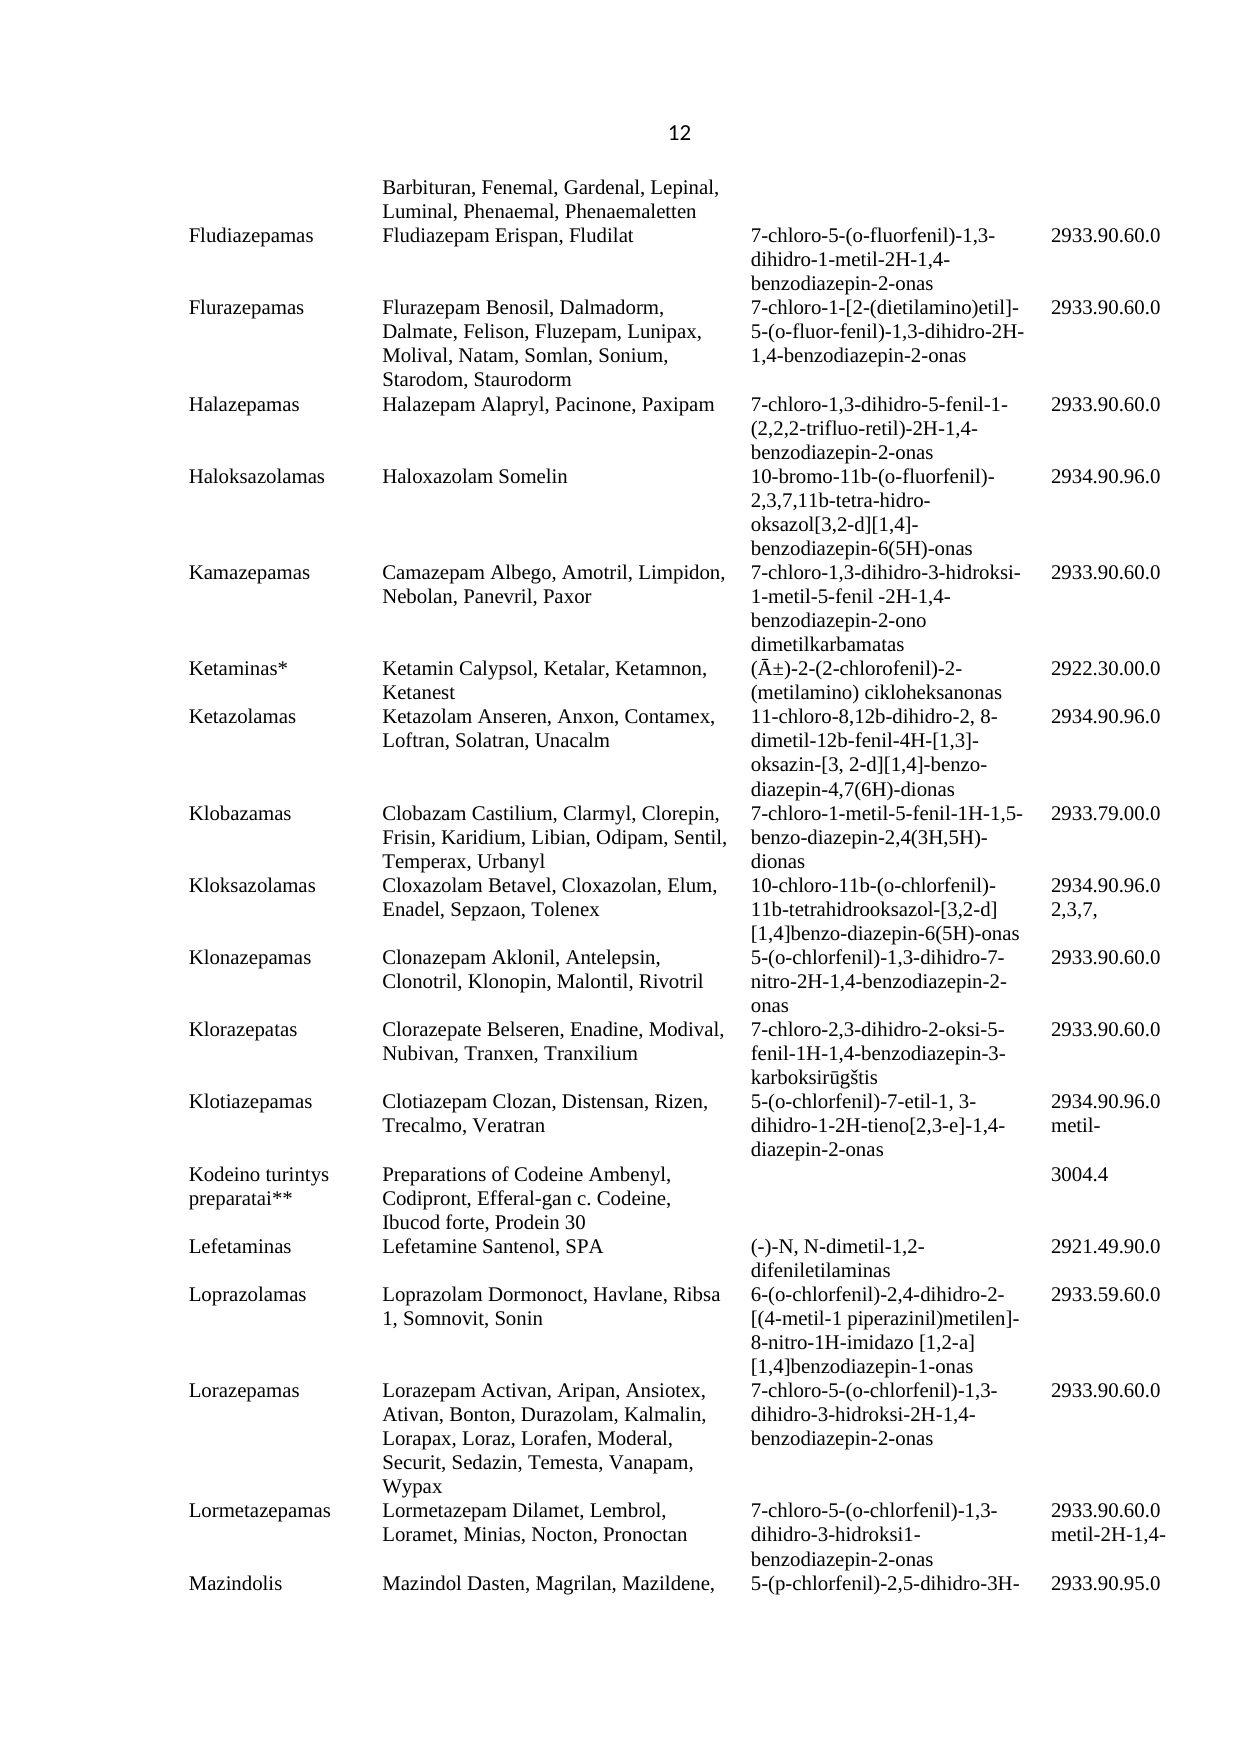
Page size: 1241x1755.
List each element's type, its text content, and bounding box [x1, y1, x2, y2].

table_cell Lormetazepamas [177, 1498, 371, 1571]
table_cell Lorazepam Activan, Aripan, Ansiotex, Ativan, Bonton, Durazolam, Kalmalin, Lorapax, Loraz, Lorafen, Moderal, Securit, Sedazin, Temesta, Vanapam, Wypax [371, 1378, 739, 1498]
table_cell 10-bromo-11b-(o-fluorfenil)-2,3,7,11b-tetra-hidro-oksazol[3,2-d][1,4]-benzodiazepin-6(5H)-onas [739, 464, 1039, 560]
table_cell Cloxazolam Betavel, Cloxazolan, Elum, Enadel, Sepzaon, Tolenex [371, 873, 739, 945]
table_cell Fludiazepam Erispan, Fludilat [371, 223, 739, 295]
table_cell 7-chloro-1,3-dihidro-5-fenil-1-(2,2,2-trifluo-retil)-2H-1,4-benzodiazepin-2-onas [739, 391, 1039, 464]
table_cell Loprazolam Dormonoct, Havlane, Ribsa 1, Somnovit, Sonin [371, 1282, 739, 1378]
table_cell Flurazepam Benosil, Dalmadorm, Dalmate, Felison, Fluzepam, Lunipax, Molival, Natam, Somlan, Sonium, Starodom, Staurodorm [371, 295, 739, 391]
table_cell 2922.30.00.0 [1040, 656, 1181, 704]
table_cell Ketazolamas [177, 704, 371, 801]
table_cell 2933.90.60.0 [1040, 223, 1181, 295]
table_cell 10-chloro-11b-(o-chlorfenil)-11b-tetrahidrooksazol-[3,2-d][1,4]benzo-diazepin-6(5H)-onas [739, 873, 1039, 945]
table_cell 7-chloro-1-[2-(dietilamino)etil]-5-(o-fluor-fenil)-1,3-dihidro-2H-1,4-benzodiazepin-2-onas [739, 295, 1039, 391]
table_cell 2933.90.60.0 [1040, 295, 1181, 391]
table_cell (Ā±)-2-(2-chlorofenil)-2-(metilamino) cikloheksanonas [739, 656, 1039, 704]
table_cell Clorazepate Belseren, Enadine, Modival, Nubivan, Tranxen, Tranxilium [371, 1017, 739, 1089]
table_cell Clonazepam Aklonil, Antelepsin, Clonotril, Klonopin, Malontil, Rivotril [371, 945, 739, 1017]
table_cell [1040, 175, 1181, 223]
table_cell 7-chloro-1,3-dihidro-3-hidroksi-1-metil-5-fenil -2H-1,4-benzodiazepin-2-ono dimetilkarbamatas [739, 560, 1039, 656]
table_cell Flurazepamas [177, 295, 371, 391]
table_cell Mazindol Dasten, Magrilan, Mazildene, [371, 1571, 739, 1594]
table_cell Clobazam Castilium, Clarmyl, Clorepin, Frisin, Karidium, Libian, Odipam, Sentil, Temperax, Urbanyl [371, 801, 739, 873]
table_cell 2933.90.60.0 [1040, 1017, 1181, 1089]
table_cell 2934.90.96.0 metil- [1040, 1089, 1181, 1161]
table_cell Ketazolam Anseren, Anxon, Contamex, Loftran, Solatran, Unacalm [371, 704, 739, 801]
table_cell Lefetaminas [177, 1234, 371, 1282]
table_cell Kodeino turintys preparatai** [177, 1161, 371, 1234]
table_cell 2934.90.96.0 [1040, 464, 1181, 560]
table_cell [739, 1161, 1039, 1234]
table_cell 5-(p-chlorfenil)-2,5-dihidro-3H- [739, 1571, 1039, 1594]
table_cell Loprazolamas [177, 1282, 371, 1378]
table_cell 7-chloro-2,3-dihidro-2-oksi-5-fenil-1H-1,4-benzodiazepin-3-karboksirūgštis [739, 1017, 1039, 1089]
table_cell 11-chloro-8,12b-dihidro-2, 8-dimetil-12b-fenil-4H-[1,3]-oksazin-[3, 2-d][1,4]-benzo-diazepin-4,7(6H)-dionas [739, 704, 1039, 801]
table_cell 5-(o-chlorfenil)-1,3-dihidro-7-nitro-2H-1,4-benzodiazepin-2-onas [739, 945, 1039, 1017]
table_cell 2933.90.60.0 [1040, 1378, 1181, 1498]
table_cell 2933.90.60.0 metil-2H-1,4- [1040, 1498, 1181, 1571]
table_cell Fludiazepamas [177, 223, 371, 295]
table_cell 2934.90.96.0 2,3,7, [1040, 873, 1181, 945]
table_cell Lorazepamas [177, 1378, 371, 1498]
table_cell Lefetamine Santenol, SPA [371, 1234, 739, 1282]
table_cell Klotiazepamas [177, 1089, 371, 1161]
table_cell 2933.90.60.0 [1040, 391, 1181, 464]
table_cell Haloxazolam Somelin [371, 464, 739, 560]
table_cell 3004.4 [1040, 1161, 1181, 1234]
table_cell 2934.90.96.0 [1040, 704, 1181, 801]
table_cell 2933.90.60.0 [1040, 945, 1181, 1017]
table_cell 2933.90.60.0 [1040, 560, 1181, 656]
table_cell 5-(o-chlorfenil)-7-etil-1, 3-dihidro-1-2H-tieno[2,3-e]-1,4-diazepin-2-onas [739, 1089, 1039, 1161]
table_cell [177, 175, 371, 223]
table_cell [739, 175, 1039, 223]
table_cell 2933.90.95.0 [1040, 1571, 1181, 1594]
table_cell Ketamin Calypsol, Ketalar, Ketamnon, Ketanest [371, 656, 739, 704]
table_cell Klorazepatas [177, 1017, 371, 1089]
table_cell 7-chloro-5-(o-fluorfenil)-1,3-dihidro-1-metil-2H-1,4-benzodiazepin-2-onas [739, 223, 1039, 295]
table_cell 7-chloro-1-metil-5-fenil-1H-1,5-benzo-diazepin-2,4(3H,5H)-dionas [739, 801, 1039, 873]
table_cell Clotiazepam Clozan, Distensan, Rizen, Trecalmo, Veratran [371, 1089, 739, 1161]
table_cell Preparations of Codeine Ambenyl, Codipront, Efferal-gan c. Codeine, Ibucod forte, Prodein 30 [371, 1161, 739, 1234]
table_cell Mazindolis [177, 1571, 371, 1594]
table_cell 6-(o-chlorfenil)-2,4-dihidro-2-[(4-metil-1 piperazinil)metilen]-8-nitro-1H-imidazo [1,2-a] [1,4]benzodiazepin-1-onas [739, 1282, 1039, 1378]
table_cell (-)-N, N-dimetil-1,2-difeniletilaminas [739, 1234, 1039, 1282]
table_cell Halazepam Alapryl, Pacinone, Paxipam [371, 391, 739, 464]
table_cell Kamazepamas [177, 560, 371, 656]
table_cell Halazepamas [177, 391, 371, 464]
table_cell Barbituran, Fenemal, Gardenal, Lepinal, Luminal, Phenaemal, Phenaemaletten [371, 175, 739, 223]
table_cell 2933.79.00.0 [1040, 801, 1181, 873]
table_cell Klonazepamas [177, 945, 371, 1017]
table_cell 2933.59.60.0 [1040, 1282, 1181, 1378]
table_cell 7-chloro-5-(o-chlorfenil)-1,3-dihidro-3-hidroksi-2H-1,4-benzodiazepin-2-onas [739, 1378, 1039, 1498]
table_cell 2921.49.90.0 [1040, 1234, 1181, 1282]
table_cell Ketaminas* [177, 656, 371, 704]
table_cell Camazepam Albego, Amotril, Limpidon, Nebolan, Panevril, Paxor [371, 560, 739, 656]
table_cell Haloksazolamas [177, 464, 371, 560]
table_cell Kloksazolamas [177, 873, 371, 945]
table_cell 7-chloro-5-(o-chlorfenil)-1,3-dihidro-3-hidroksi1-benzodiazepin-2-onas [739, 1498, 1039, 1571]
table_cell Klobazamas [177, 801, 371, 873]
table_cell Lormetazepam Dilamet, Lembrol, Loramet, Minias, Nocton, Pronoctan [371, 1498, 739, 1571]
